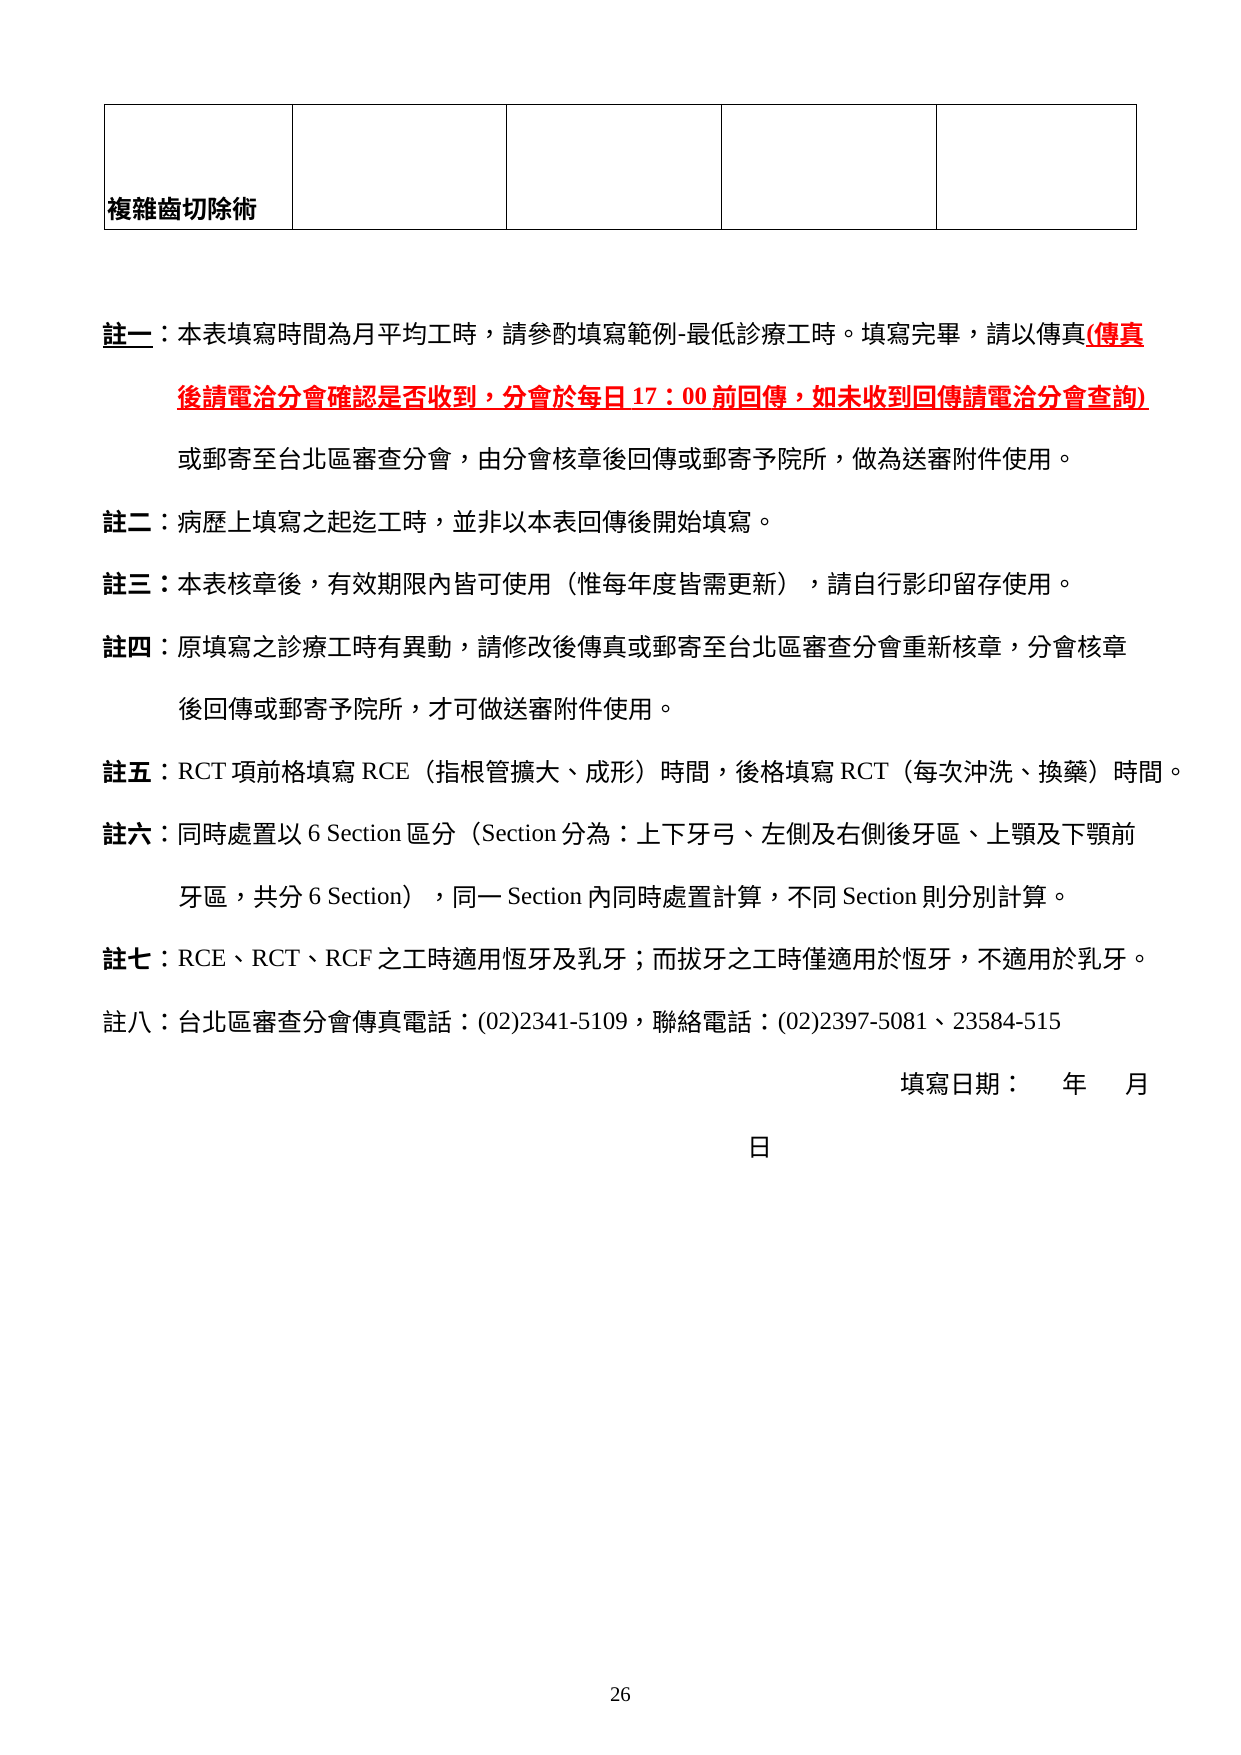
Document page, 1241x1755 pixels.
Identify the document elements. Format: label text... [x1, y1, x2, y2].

table_cell 複雜齒切除術 [105, 105, 292, 229]
text 註四：原填寫之診療工時有異動，請修改後傳真或郵寄至台北區審查分會重新核章，分會核章後回傳或郵寄予院所，才可做送審附件使用。 [103, 604, 1152, 729]
text 註七：RCE、RCT、RCF之工時適用恆牙及乳牙；而拔牙之工時僅適用於恆牙，不適用於乳牙。 [103, 916, 1141, 979]
table_cell [293, 105, 506, 229]
text 註五：RCT項前格填寫RCE（指根管擴大、成形）時間，後格填寫RCT（每次沖洗、換藥）時間。 [103, 729, 1192, 791]
text 填寫日期： 年 月 日 [148, 1041, 1164, 1166]
table_cell [507, 105, 721, 229]
table_cell [722, 105, 936, 229]
table_cell [937, 105, 1136, 229]
text 註三：本表核章後，有效期限內皆可使用（惟每年度皆需更新），請自行影印留存使用。 [103, 541, 1141, 604]
text 註六：同時處置以6 Section區分（Section分為：上下牙弓、左側及右側後牙區、上顎及下顎前牙區，共分6 Section），同一Section內同時處置計算，不同Section則分別計算。 [103, 791, 1141, 916]
text 註一：本表填寫時間為月平均工時，請參酌填寫範例-最低診療工時。填寫完畢，請以傳真(傳真後請電洽分會確認是否收到，分會於每日17：00前回傳，如未收到回傳請電洽分會查詢)或郵寄至台北區審查分會，由分會核章後回傳或郵寄予院所，做為送審附件使用。 [103, 291, 1165, 479]
text 註八：台北區審查分會傳真電話：(02)2341-5109，聯絡電話：(02)2397-5081、23584-515 [103, 979, 1093, 1041]
text 註二：病歷上填寫之起迄工時，並非以本表回傳後開始填寫。 [103, 479, 1141, 541]
